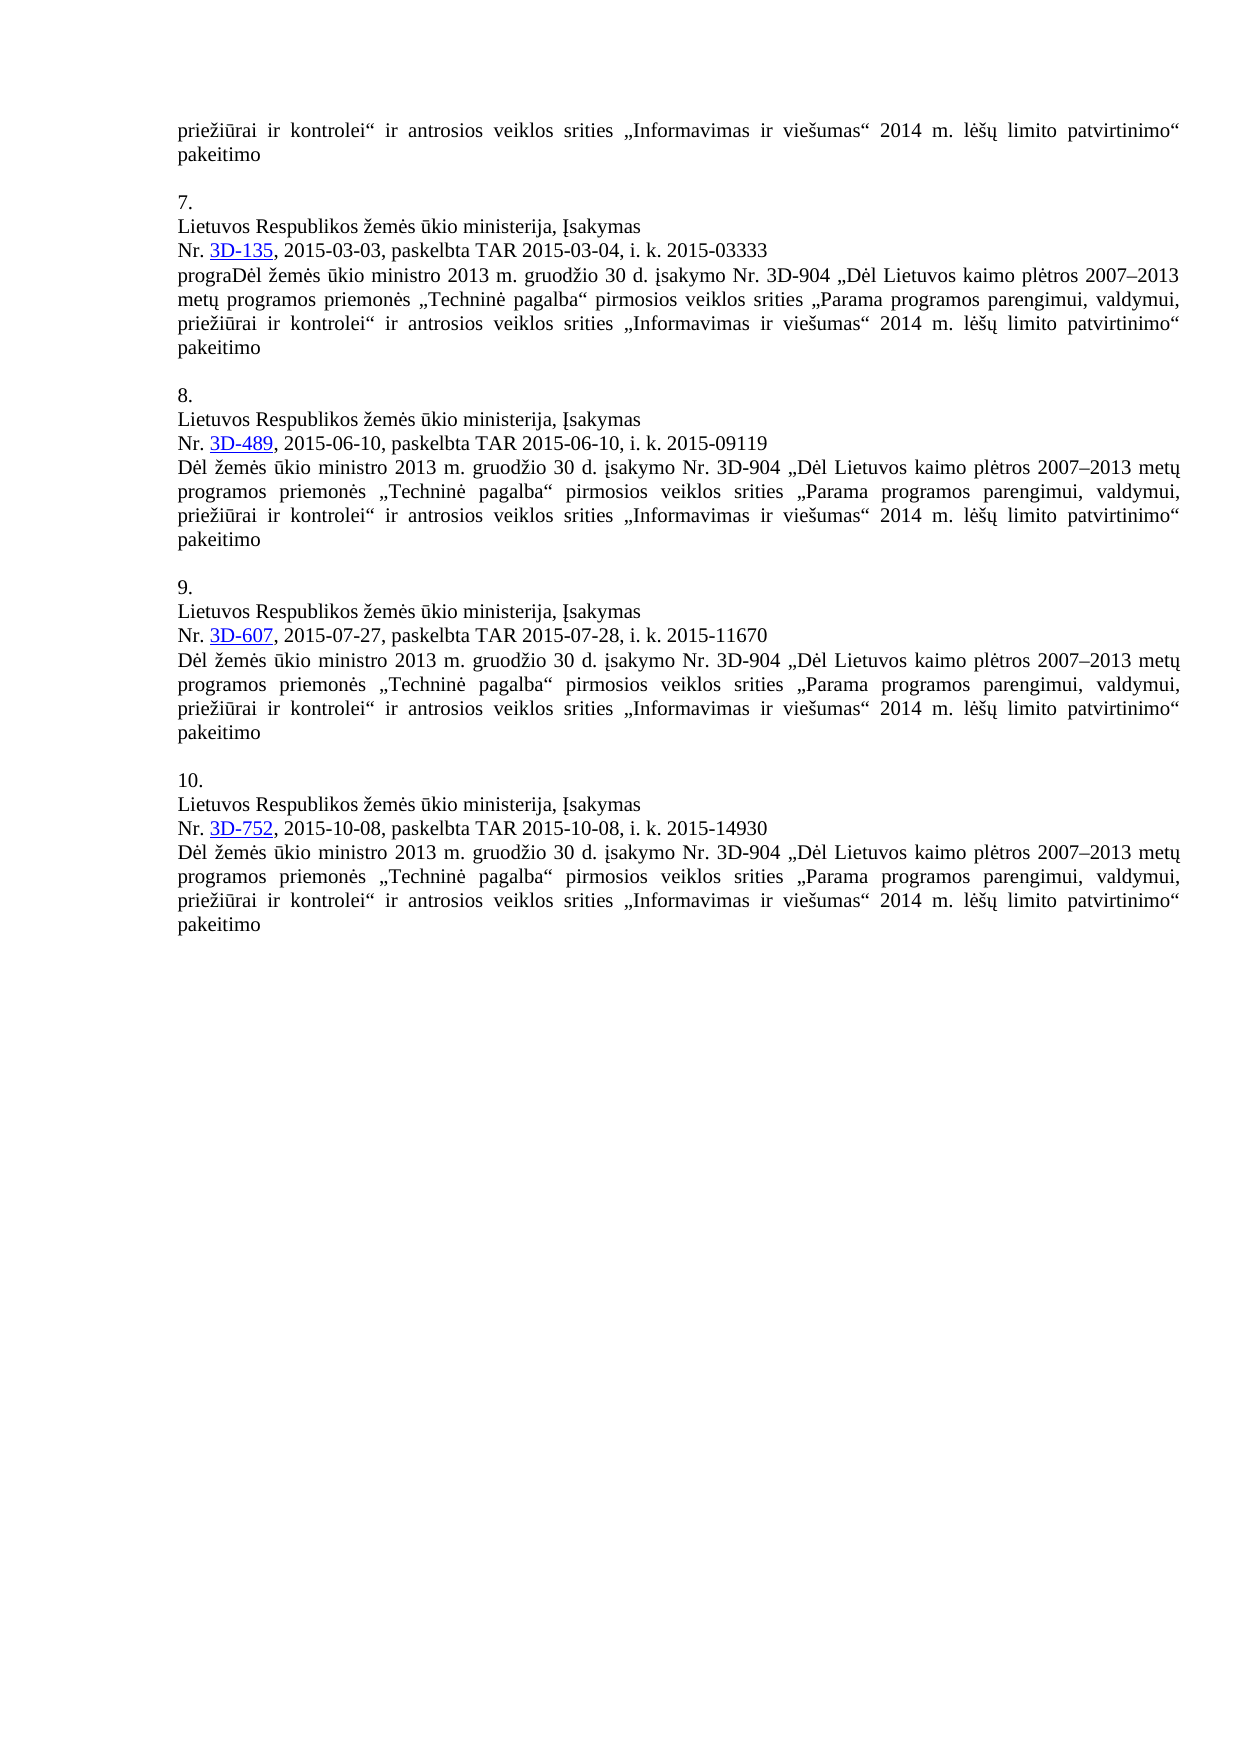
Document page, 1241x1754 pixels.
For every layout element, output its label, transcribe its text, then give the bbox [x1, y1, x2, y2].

text prograDėl žemės ūkio ministro 2013 m. gruodžio 30 d. įsakymo Nr. 3D-904 „Dėl Lietuvos kaimo plėtros 2007–2013 metų programos priemonės „Techninė pagalba“ pirmosios veiklos srities „Parama programos parengimui, valdymui, priežiūrai ir kontrolei“ ir antrosios veiklos srities „Informavimas ir viešumas“ 2014 m. lėšų limito patvirtinimo“ pakeitimo [177, 262, 1181, 359]
text Dėl žemės ūkio ministro 2013 m. gruodžio 30 d. įsakymo Nr. 3D-904 „Dėl Lietuvos kaimo plėtros 2007–2013 metų programos priemonės „Techninė pagalba“ pirmosios veiklos srities „Parama programos parengimui, valdymui, priežiūrai ir kontrolei“ ir antrosios veiklos srities „Informavimas ir viešumas“ 2014 m. lėšų limito patvirtinimo“ pakeitimo [177, 455, 1181, 551]
text Lietuvos Respublikos žemės ūkio ministerija, Įsakymas [177, 792, 1181, 816]
text 7. [177, 190, 1181, 214]
text 10. [177, 768, 1181, 792]
text Nr. 3D-489, 2015-06-10, paskelbta TAR 2015-06-10, i. k. 2015-09119 [177, 431, 1181, 455]
text priežiūrai ir kontrolei“ ir antrosios veiklos srities „Informavimas ir viešumas“ 2014 m. lėšų limito patvirtinimo“ pakeitimo [177, 118, 1181, 166]
text Nr. 3D-752, 2015-10-08, paskelbta TAR 2015-10-08, i. k. 2015-14930 [177, 816, 1181, 840]
text 9. [177, 575, 1181, 599]
text 8. [177, 383, 1181, 407]
text Nr. 3D-135, 2015-03-03, paskelbta TAR 2015-03-04, i. k. 2015-03333 [177, 238, 1181, 262]
text Dėl žemės ūkio ministro 2013 m. gruodžio 30 d. įsakymo Nr. 3D-904 „Dėl Lietuvos kaimo plėtros 2007–2013 metų programos priemonės „Techninė pagalba“ pirmosios veiklos srities „Parama programos parengimui, valdymui, priežiūrai ir kontrolei“ ir antrosios veiklos srities „Informavimas ir viešumas“ 2014 m. lėšų limito patvirtinimo“ pakeitimo [177, 840, 1181, 936]
text Lietuvos Respublikos žemės ūkio ministerija, Įsakymas [177, 214, 1181, 238]
text Lietuvos Respublikos žemės ūkio ministerija, Įsakymas [177, 599, 1181, 623]
text Dėl žemės ūkio ministro 2013 m. gruodžio 30 d. įsakymo Nr. 3D-904 „Dėl Lietuvos kaimo plėtros 2007–2013 metų programos priemonės „Techninė pagalba“ pirmosios veiklos srities „Parama programos parengimui, valdymui, priežiūrai ir kontrolei“ ir antrosios veiklos srities „Informavimas ir viešumas“ 2014 m. lėšų limito patvirtinimo“ pakeitimo [177, 647, 1181, 744]
text Nr. 3D-607, 2015-07-27, paskelbta TAR 2015-07-28, i. k. 2015-11670 [177, 623, 1181, 647]
text Lietuvos Respublikos žemės ūkio ministerija, Įsakymas [177, 407, 1181, 431]
